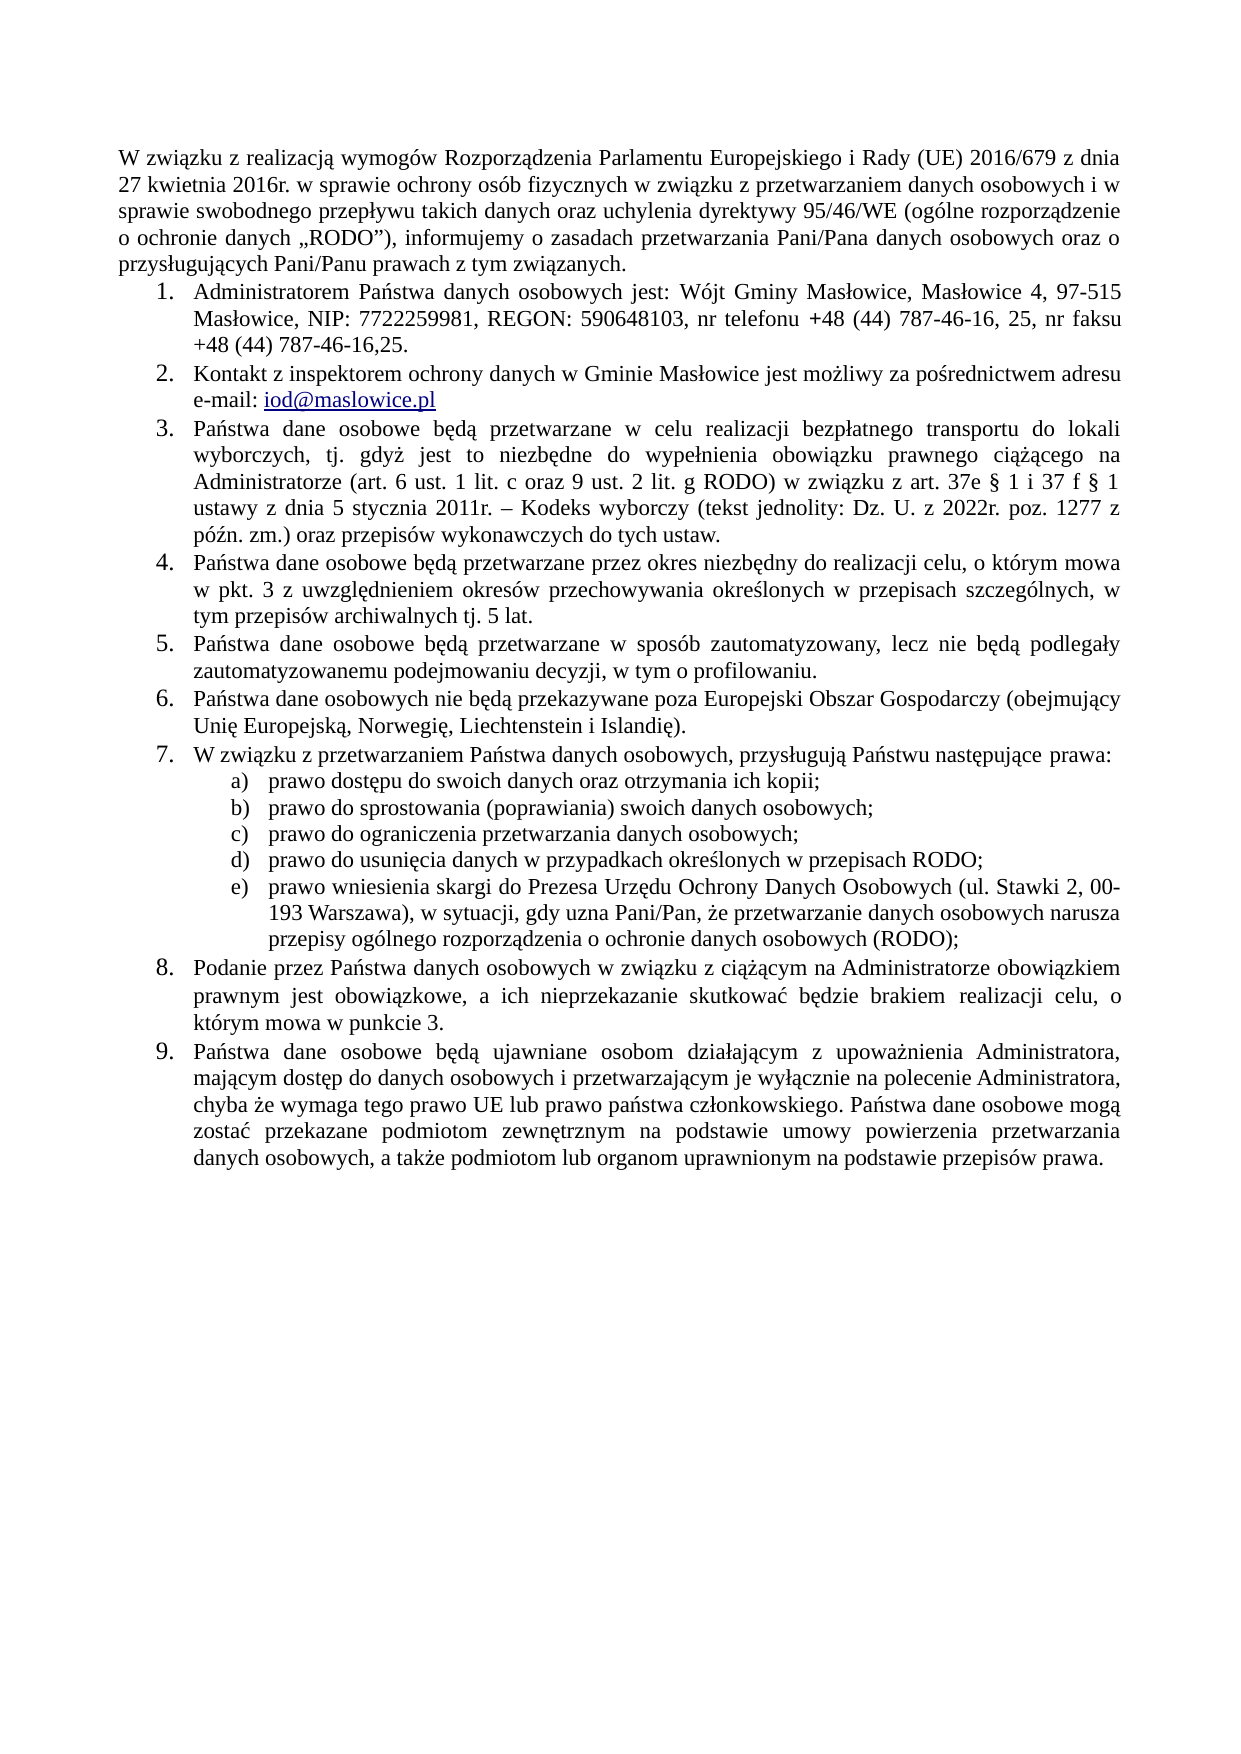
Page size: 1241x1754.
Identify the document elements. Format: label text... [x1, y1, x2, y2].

list Państwa dane osobowe będą ujawniane osobom działającym z upoważnienia Administratora, mającym dostęp do danych osobowych i przetwarzającym je wyłącznie na polecenie Administratora, chyba że wymaga tego prawo UE lub prawo państwa członkowskiego. Państwa dane osobowe mogą zostać przekazane podmiotom zewnętrznym na podstawie umowy powierzenia przetwarzania danych osobowych, a także podmiotom lub organom uprawnionym na podstawie przepisów prawa. [156, 1036, 1122, 1170]
text W związku z realizacją wymogów Rozporządzenia Parlamentu Europejskiego i Rady (UE) 2016/679 z dnia 27 kwietnia 2016r. w sprawie ochrony osób fizycznych w związku z przetwarzaniem danych osobowych i w sprawie swobodnego przepływu takich danych oraz uchylenia dyrektywy 95/46/WE (ogólne rozporządzenie o ochronie danych „RODO”), informujemy o zasadach przetwarzania Pani/Pana danych osobowych oraz o przysługujących Pani/Panu prawach z tym związanych. [118, 144, 1122, 276]
list W związku z przetwarzaniem Państwa danych osobowych, przysługują Państwu następujące prawa: [156, 739, 1122, 767]
list Kontakt z inspektorem ochrony danych w Gminie Masłowice jest możliwy za pośrednictwem adresu e-mail: iod@maslowice.pl [156, 358, 1122, 413]
list prawo do ograniczenia przetwarzania danych osobowych; [231, 820, 1122, 846]
list Podanie przez Państwa danych osobowych w związku z ciążącym na Administratorze obowiązkiem prawnym jest obowiązkowe, a ich nieprzekazanie skutkować będzie brakiem realizacji celu, o którym mowa w punkcie 3. [156, 952, 1122, 1036]
list Państwa dane osobowe będą przetwarzane w celu realizacji bezpłatnego transportu do lokali wyborczych, tj. gdyż jest to niezbędne do wypełnienia obowiązku prawnego ciążącego na Administratorze (art. 6 ust. 1 lit. c oraz 9 ust. 2 lit. g RODO) w związku z art. 37e § 1 i 37 f § 1 ustawy z dnia 5 stycznia 2011r. – Kodeks wyborczy (tekst jednolity: Dz. U. z 2022r. poz. 1277 z późn. zm.) oraz przepisów wykonawczych do tych ustaw. [156, 413, 1122, 547]
list Państwa dane osobowe będą przetwarzane przez okres niezbędny do realizacji celu, o którym mowa w pkt. 3 z uwzględnieniem okresów przechowywania określonych w przepisach szczególnych, w tym przepisów archiwalnych tj. 5 lat. [156, 547, 1122, 628]
list Państwa dane osobowych nie będą przekazywane poza Europejski Obszar Gospodarczy (obejmujący Unię Europejską, Norwegię, Liechtenstein i Islandię). [156, 683, 1122, 739]
list Administratorem Państwa danych osobowych jest: Wójt Gminy Masłowice, Masłowice 4, 97-515 Masłowice, NIP: 7722259981, REGON: 590648103, nr telefonu +48 (44) 787-46-16, 25, nr faksu +48 (44) 787-46-16,25. [156, 276, 1122, 358]
list prawo wniesienia skargi do Prezesa Urzędu Ochrony Danych Osobowych (ul. Stawki 2, 00-193 Warszawa), w sytuacji, gdy uzna Pani/Pan, że przetwarzanie danych osobowych narusza przepisy ogólnego rozporządzenia o ochronie danych osobowych (RODO); [231, 873, 1122, 952]
list prawo do sprostowania (poprawiania) swoich danych osobowych; [231, 794, 1122, 820]
list prawo dostępu do swoich danych oraz otrzymania ich kopii; [231, 767, 1122, 794]
list prawo do usunięcia danych w przypadkach określonych w przepisach RODO; [231, 846, 1122, 873]
list Państwa dane osobowe będą przetwarzane w sposób zautomatyzowany, lecz nie będą podlegały zautomatyzowanemu podejmowaniu decyzji, w tym o profilowaniu. [156, 628, 1122, 683]
